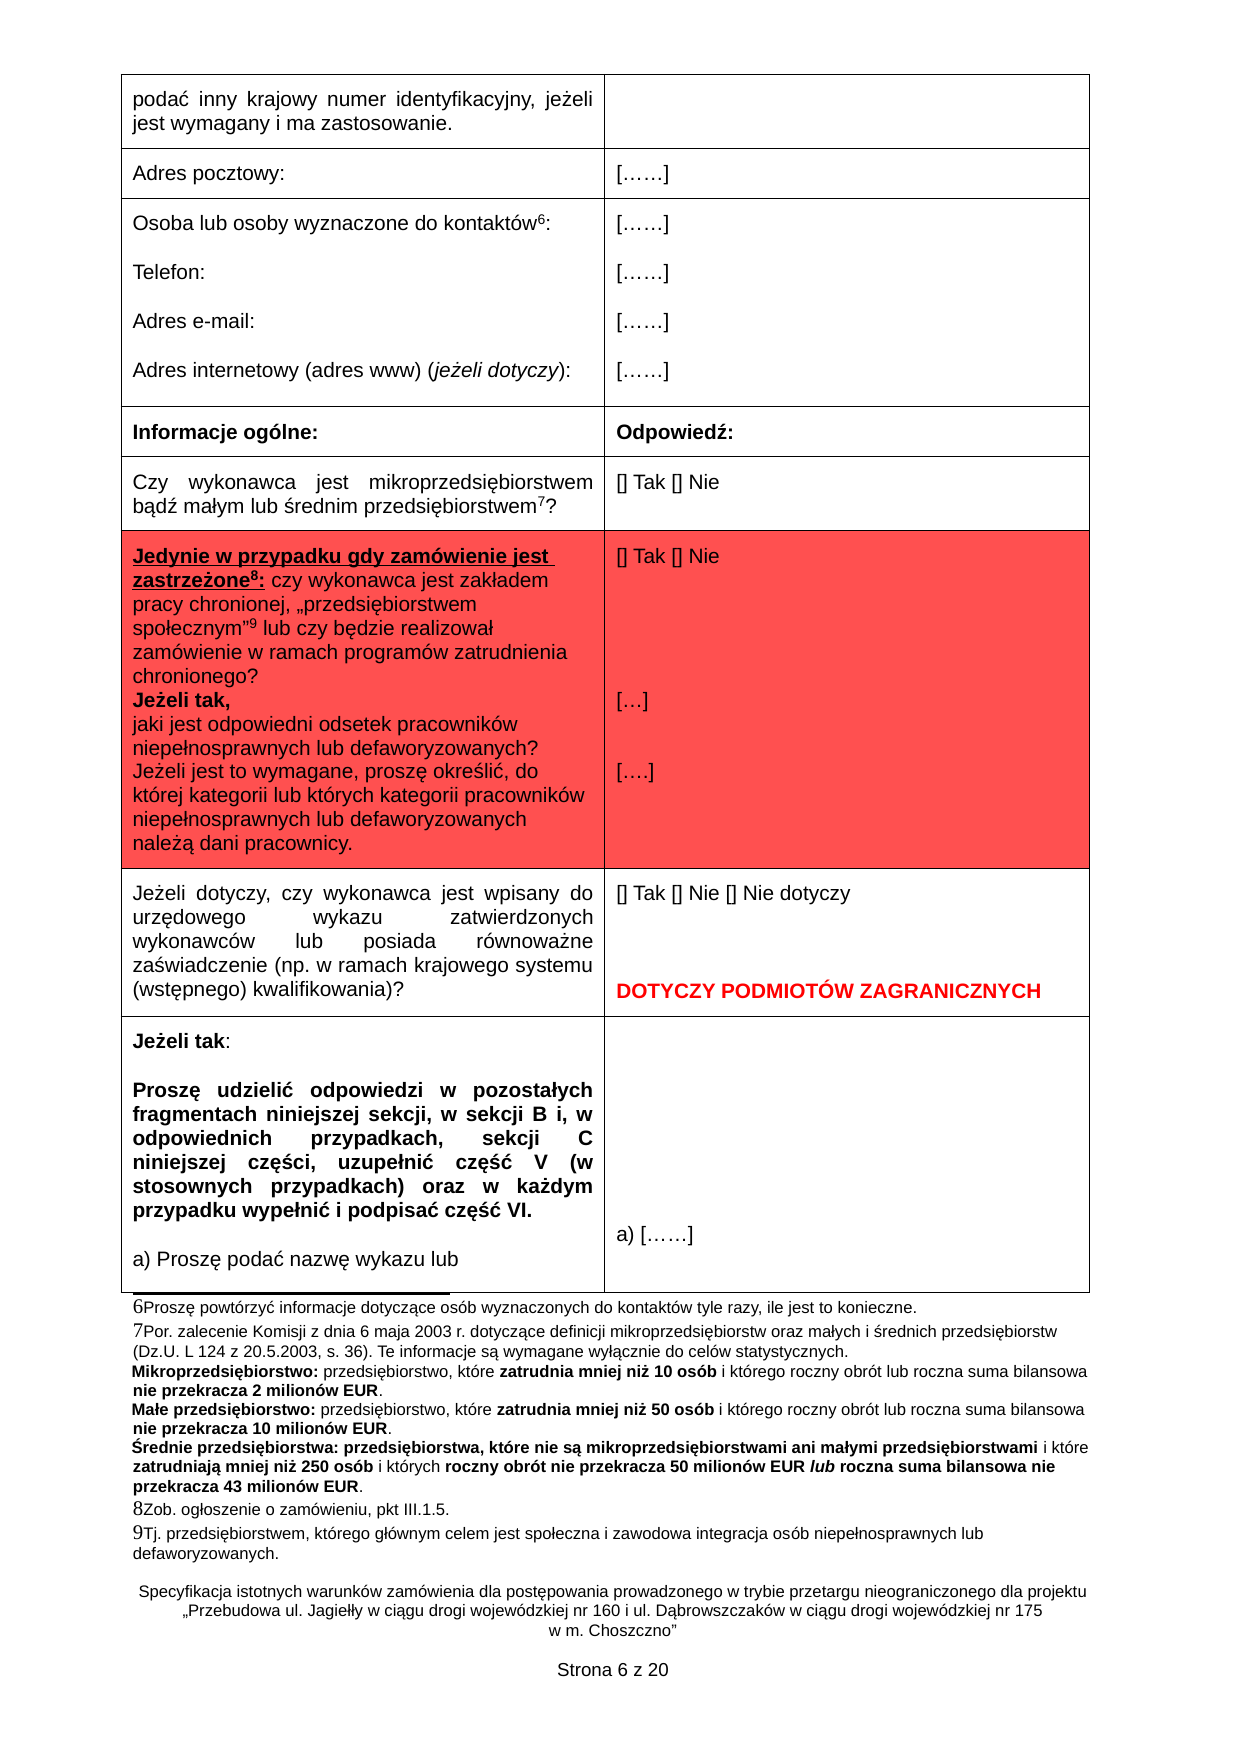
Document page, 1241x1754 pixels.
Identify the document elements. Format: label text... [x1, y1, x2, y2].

table_cell a) [……] [605, 1017, 1089, 1292]
table_cell Adres pocztowy: [122, 149, 604, 198]
table_cell Jedynie w przypadku gdy zamówienie jest zastrzeżone: czy wykonawca jest zakładem pracy chronionej, „przedsiębiorstwem społecznym” lub czy będzie realizował zamówienie w ramach programów zatrudnienia chronionego? Jeżeli tak, jaki jest odpowiedni odsetek pracowników niepełnosprawnych lub defaworyzowanych? Jeżeli jest to wymagane, proszę określić, do której kategorii lub których kategorii pracowników niepełnosprawnych lub defaworyzowanych należą dani pracownicy. [122, 531, 604, 868]
table_cell Jeżeli dotyczy, czy wykonawca jest wpisany do urzędowego wykazu zatwierdzonych wykonawców lub posiada równoważne zaświadczenie (np. w ramach krajowego systemu (wstępnego) kwalifikowania)? [122, 869, 604, 1016]
table_cell Odpowiedź: [605, 407, 1089, 456]
table_cell Jeżeli tak: Proszę udzielić odpowiedzi w pozostałych fragmentach niniejszej sekcji, w sekcji B i, w odpowiednich przypadkach, sekcji C niniejszej części, uzupełnić część V (w stosownych przypadkach) oraz w każdym przypadku wypełnić i podpisać część VI. a) Proszę podać nazwę wykazu lub [122, 1017, 604, 1292]
table_cell [] Tak [] Nie […] [….] [605, 531, 1089, 868]
table_cell [] Tak [] Nie [] Nie dotyczy DOTYCZY PODMIOTÓW ZAGRANICZNYCH [605, 869, 1089, 1016]
table_cell Informacje ogólne: [122, 407, 604, 456]
table_cell [605, 75, 1089, 148]
table_cell [……] [605, 149, 1089, 198]
table_cell Czy wykonawca jest mikroprzedsiębiorstwem bądź małym lub średnim przedsiębiorstwem? [122, 457, 604, 530]
table_cell [] Tak [] Nie [605, 457, 1089, 530]
table_cell podać inny krajowy numer identyfikacyjny, jeżeli jest wymagany i ma zastosowanie. [122, 75, 604, 148]
table_cell [……] [……] [……] [……] [605, 199, 1089, 406]
table_cell Osoba lub osoby wyznaczone do kontaktów: Telefon: Adres e-mail: Adres internetowy (adres www) (jeżeli dotyczy): [122, 199, 604, 406]
